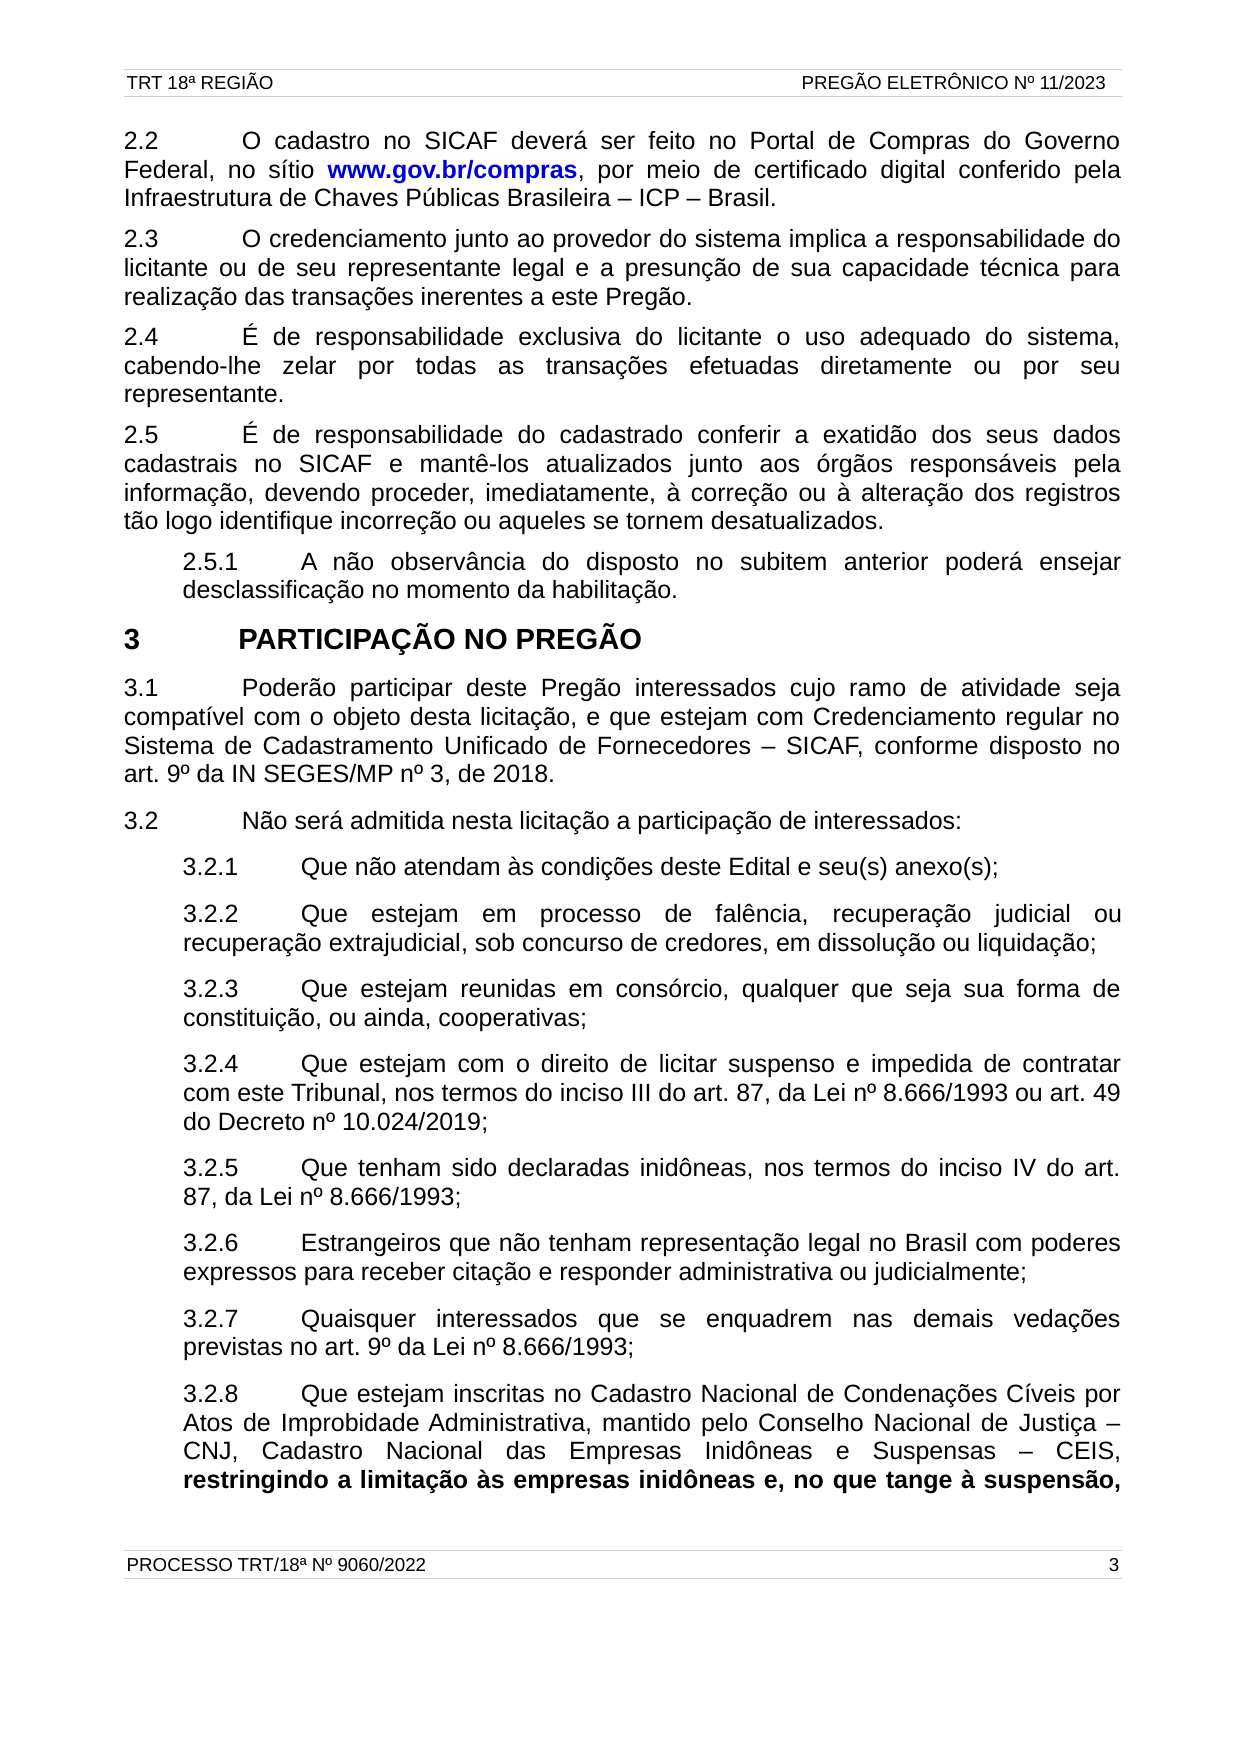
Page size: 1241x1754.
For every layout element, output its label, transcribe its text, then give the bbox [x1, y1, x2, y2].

text 3.1 Poderão participar deste Pregão interessados cujo ramo de atividade seja compatível com o objeto desta licitação, e que estejam com Credenciamento regular no Sistema de Cadastramento Unificado de Fornecedores – SICAF, conforme disposto no art. 9º da IN SEGES/MP nº 3, de 2018. [123, 673, 1122, 788]
text 3.2.7 Quaisquer interessados que se enquadrem nas demais vedações previstas no art. 9º da Lei nº 8.666/1993; [183, 1304, 1122, 1361]
text 3.2.6 Estrangeiros que não tenham representação legal no Brasil com poderes expressos para receber citação e responder administrativa ou judicialmente; [183, 1228, 1122, 1286]
text 3 PARTICIPAÇÃO NO PREGÃO [123, 622, 1122, 656]
text 2.5.1 A não observância do disposto no subitem anterior poderá ensejar desclassificação no momento da habilitação. [182, 547, 1122, 604]
text 3.2.2 Que estejam em processo de falência, recuperação judicial ou recuperação extrajudicial, sob concurso de credores, em dissolução ou liquidação; [183, 899, 1122, 956]
text 2.5 É de responsabilidade do cadastrado conferir a exatidão dos seus dados cadastrais no SICAF e mantê-los atualizados junto aos órgãos responsáveis pela informação, devendo proceder, imediatamente, à correção ou à alteração dos registros tão logo identifique incorreção ou aqueles se tornem desatualizados. [123, 420, 1122, 535]
text 3.2.4 Que estejam com o direito de licitar suspenso e impedida de contratar com este Tribunal, nos termos do inciso III do art. 87, da Lei nº 8.666/1993 ou art. 49 do Decreto nº 10.024/2019; [183, 1049, 1122, 1136]
text 3.2.3 Que estejam reunidas em consórcio, qualquer que seja sua forma de constituição, ou ainda, cooperativas; [183, 974, 1122, 1032]
text 3.2.5 Que tenham sido declaradas inidôneas, nos termos do inciso IV do art. 87, da Lei nº 8.666/1993; [183, 1153, 1122, 1211]
text 2.2 O cadastro no SICAF deverá ser feito no Portal de Compras do Governo Federal, no sítio www.gov.br/compras, por meio de certificado digital conferido pela Infraestrutura de Chaves Públicas Brasileira – ICP – Brasil. [123, 126, 1122, 212]
text 2.3 O credenciamento junto ao provedor do sistema implica a responsabilidade do licitante ou de seu representante legal e a presunção de sua capacidade técnica para realização das transações inerentes a este Pregão. [123, 224, 1122, 310]
text 3.2.8 Que estejam inscritas no Cadastro Nacional de Condenações Cíveis por Atos de Improbidade Administrativa, mantido pelo Conselho Nacional de Justiça – CNJ, Cadastro Nacional das Empresas Inidôneas e Suspensas – CEIS, restringindo a limitação às empresas inidôneas e, no que tange à suspensão, [183, 1379, 1122, 1494]
text 2.4 É de responsabilidade exclusiva do licitante o uso adequado do sistema, cabendo-lhe zelar por todas as transações efetuadas diretamente ou por seu representante. [123, 322, 1122, 408]
text 3.2.1 Que não atendam às condições deste Edital e seu(s) anexo(s); [182, 852, 1122, 881]
text 3.2 Não será admitida nesta licitação a participação de interessados: [123, 806, 1122, 835]
